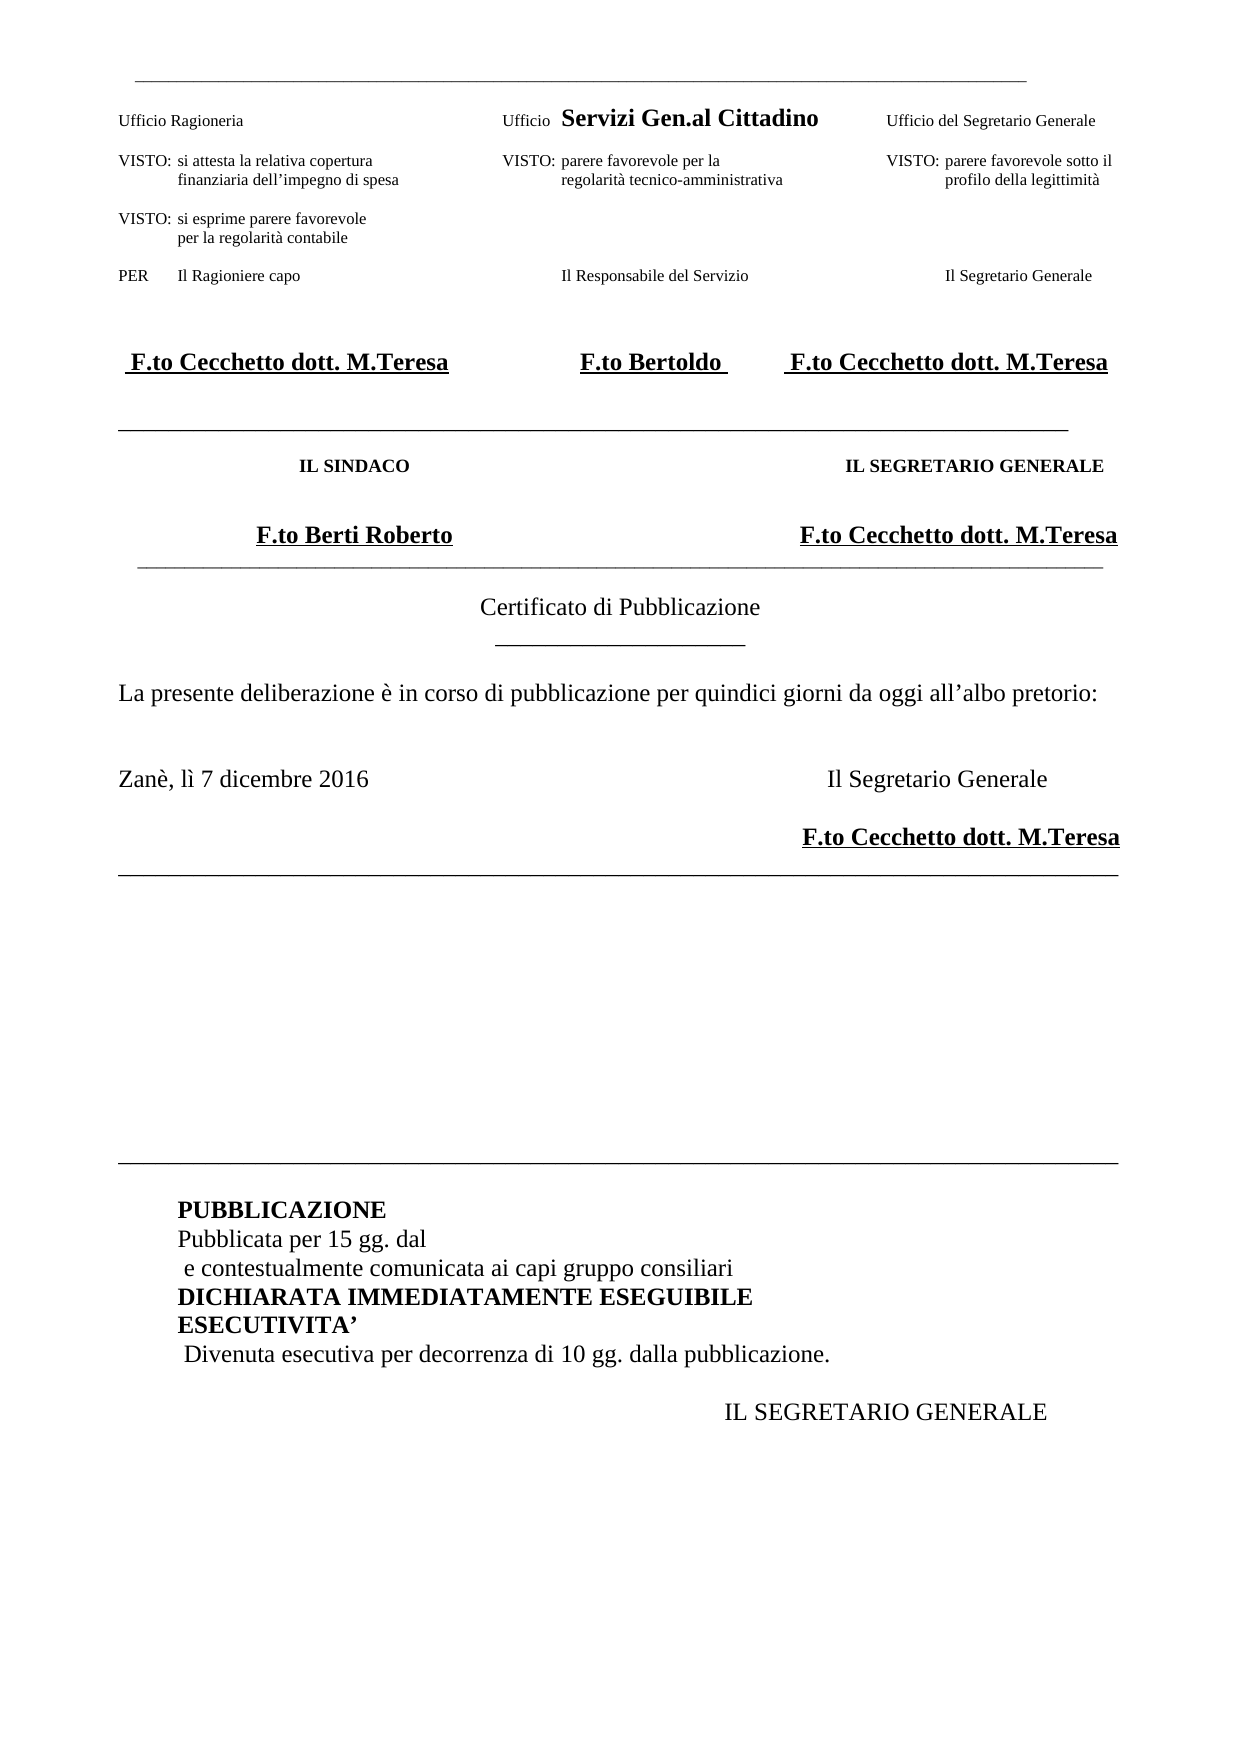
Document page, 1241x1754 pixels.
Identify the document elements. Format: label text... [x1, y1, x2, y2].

text DICHIARATA IMMEDIATAMENTE ESEGUIBILE [118, 1282, 1122, 1311]
text ________________________________________________________________________________ [118, 1138, 1122, 1167]
text per la regolarità contabile [118, 228, 1122, 247]
text ___________________________________________________________________________________________________________ [118, 65, 1122, 84]
text PUBBLICAZIONE [118, 1196, 1122, 1224]
text Zanè, lì 7 dicembre 2016 Il Segretario Generale [118, 764, 1122, 793]
text VISTO: si esprime parere favorevole [118, 208, 1122, 228]
text Certificato di Pubblicazione [118, 592, 1122, 621]
text _______________________________________________________________________________________________________ [118, 549, 1122, 570]
text VISTO: si attesta la relativa copertura VISTO: parere favorevole per la VISTO: parere favorevole sotto il [118, 151, 1122, 170]
text ____________________________________________________________________________ [118, 405, 1122, 434]
text F.to Cecchetto dott. M.Teresa F.to Bertoldo F.to Cecchetto dott. M.Teresa [118, 347, 1122, 376]
text PER Il Ragioniere capo Il Responsabile del Servizio Il Segretario Generale [118, 266, 1122, 285]
text Ufficio Ragioneria Ufficio Servizi Gen.al Cittadino Ufficio del Segretario Generale [118, 103, 1122, 132]
text IL SEGRETARIO GENERALE [118, 1397, 1122, 1426]
text e contestualmente comunicata ai capi gruppo consiliari [118, 1253, 1122, 1282]
text Pubblicata per 15 gg. dal [118, 1224, 1122, 1253]
text ESECUTIVITA’ [118, 1311, 1122, 1339]
text F.to Berti Roberto F.to Cecchetto dott. M.Teresa [118, 520, 1122, 549]
text La presente deliberazione è in corso di pubblicazione per quindici giorni da oggi all’albo pretorio: [118, 678, 1122, 707]
text F.to Cecchetto dott. M.Teresa ________________________________________________________________________________ [118, 822, 1122, 879]
text Divenuta esecutiva per decorrenza di 10 gg. dalla pubblicazione. [118, 1339, 1122, 1368]
text ____________________ [118, 621, 1122, 649]
text IL SINDACO IL SEGRETARIO GENERALE [118, 455, 1122, 477]
text finanziaria dell’impegno di spesa regolarità tecnico-amministrativa profilo della legittimità [118, 170, 1122, 189]
